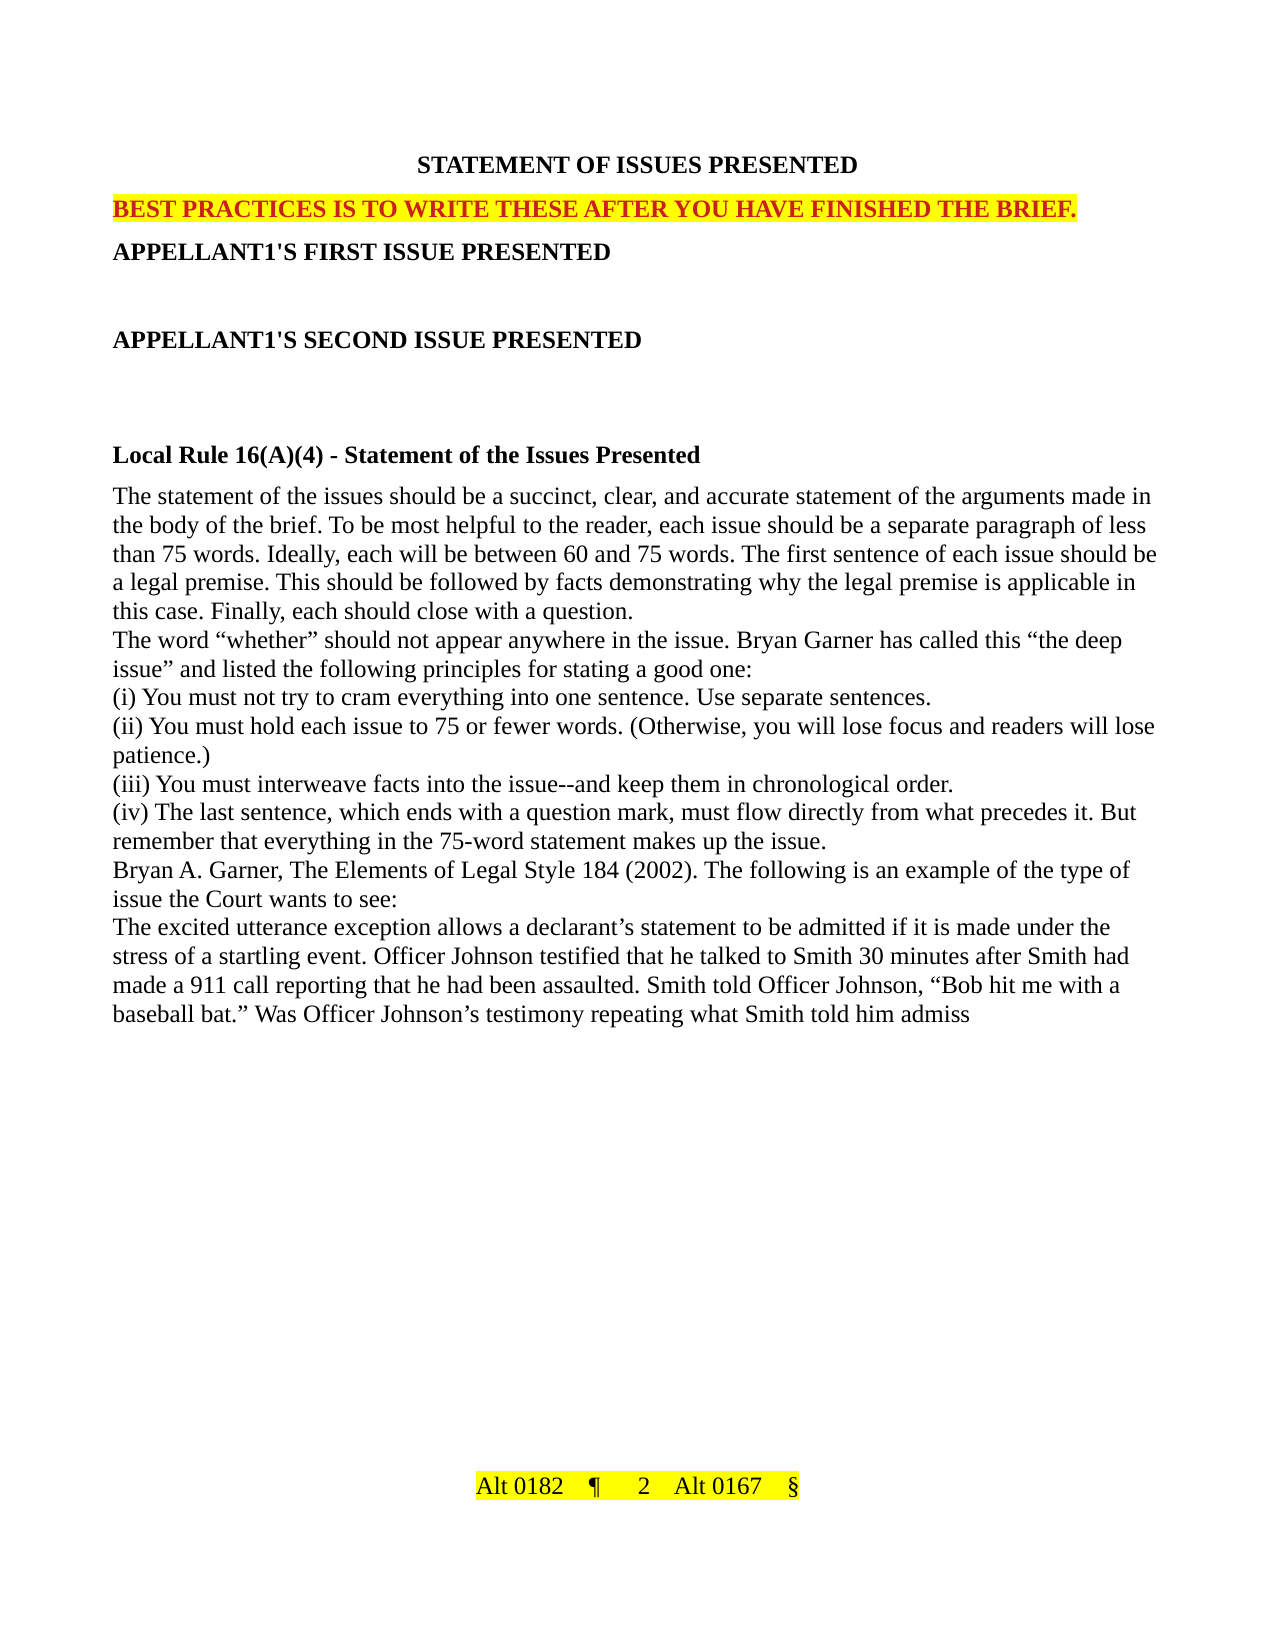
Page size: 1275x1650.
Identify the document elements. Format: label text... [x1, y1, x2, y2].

text The word “whether” should not appear anywhere in the issue. Bryan Garner has called this “the deep issue” and listed the following principles for stating a good one: [112, 625, 1162, 682]
subtitle APPELLANT1'S FIRST ISSUE PRESENTED [112, 237, 1162, 266]
text (iii) You must interweave facts into the issue--and keep them in chronological order. [112, 769, 1162, 797]
text Bryan A. Garner, The Elements of Legal Style 184 (2002). The following is an example of the type of issue the Court wants to see: [112, 855, 1162, 912]
text Local Rule 16(A)(4) - Statement of the Issues Presented [112, 440, 1162, 469]
subtitle STATEMENT OF ISSUES PRESENTED [112, 150, 1162, 179]
text The statement of the issues should be a succinct, clear, and accurate statement of the arguments made in the body of the brief. To be most helpful to the reader, each issue should be a separate paragraph of less than 75 words. Ideally, each will be between 60 and 75 words. The first sentence of each issue should be a legal premise. This should be followed by facts demonstrating why the legal premise is applicable in this case. Finally, each should close with a question. [112, 481, 1162, 625]
subtitle Best practices is to write these after you have finished the brief. [112, 194, 1162, 222]
text (ii) You must hold each issue to 75 or fewer words. (Otherwise, you will lose focus and readers will lose patience.) [112, 711, 1162, 769]
text (i) You must not try to cram everything into one sentence. Use separate sentences. [112, 682, 1162, 711]
text The excited utterance exception allows a declarant’s statement to be admitted if it is made under the stress of a startling event. Officer Johnson testified that he talked to Smith 30 minutes after Smith had made a 911 call reporting that he had been assaulted. Smith told Officer Johnson, “Bob hit me with a baseball bat.” Was Officer Johnson’s testimony repeating what Smith told him admiss [112, 912, 1162, 1027]
subtitle APPELLANT1'S SECOND ISSUE PRESENTED [112, 325, 1162, 354]
text (iv) The last sentence, which ends with a question mark, must flow directly from what precedes it. But remember that everything in the 75-word statement makes up the issue. [112, 797, 1162, 855]
